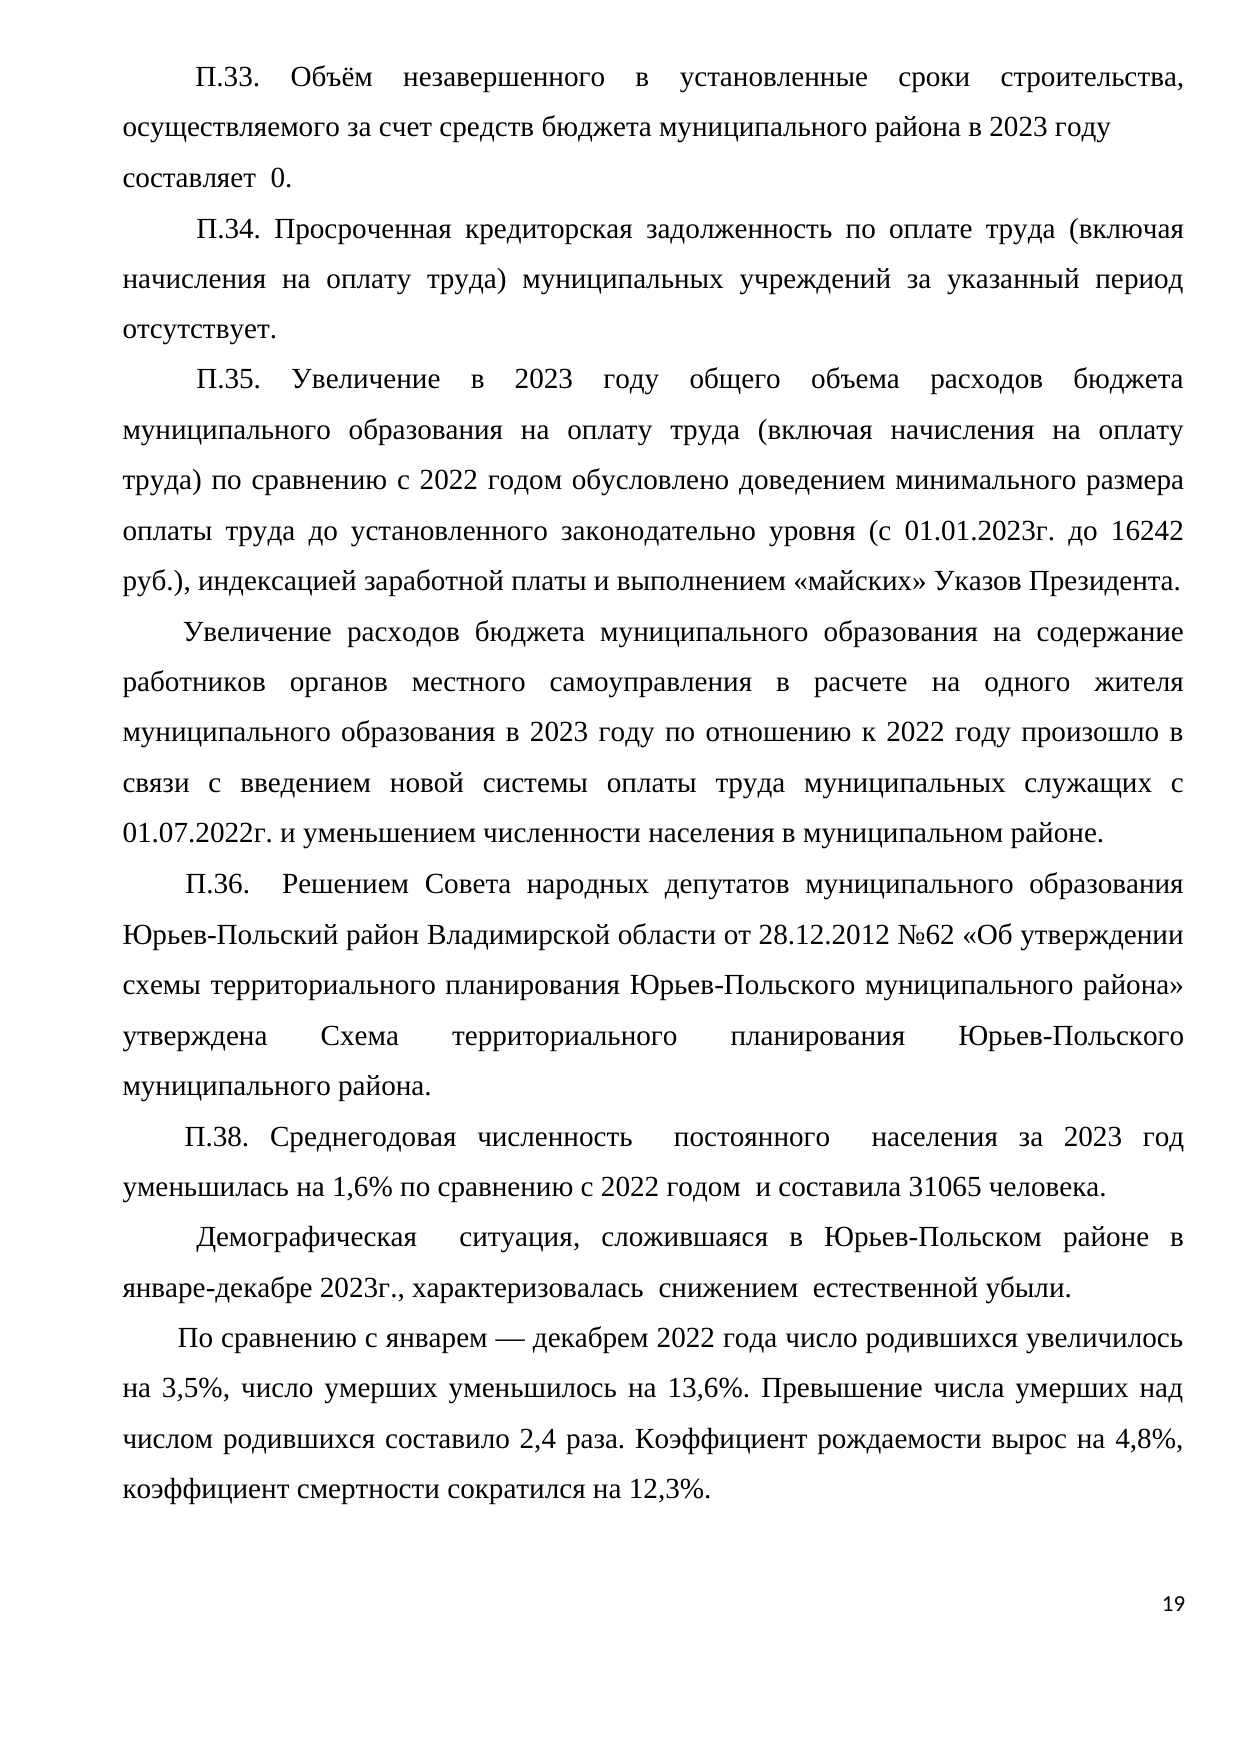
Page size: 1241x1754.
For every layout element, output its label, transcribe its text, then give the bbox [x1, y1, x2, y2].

text П.33. Объём незавершенного в установленные сроки строительства, осуществляемого за счет средств бюджета муниципального района в 2023 году [122, 59, 1185, 143]
text Увеличение расходов бюджета муниципального образования на содержание работников органов местного самоуправления в расчете на одного жителя муниципального образования в 2023 году по отношению к 2022 году произошло в связи с введением новой системы оплаты труда муниципальных служащих с 01.07.2022г. и уменьшением численности населения в муниципальном районе. [122, 614, 1185, 849]
text П.35. Увеличение в 2023 году общего объема расходов бюджета муниципального образования на оплату труда (включая начисления на оплату труда) по сравнению с 2022 годом обусловлено доведением минимального размера оплаты труда до установленного законодательно уровня (с 01.01.2023г. до 16242 руб.), индексацией заработной платы и выполнением «майских» Указов Президента. [122, 362, 1185, 596]
text П.38. Среднегодовая численность постоянного населения за 2023 год уменьшилась на 1,6% по сравнению с 2022 годом и составила 31065 человека. [122, 1119, 1185, 1203]
text Демографическая ситуация, сложившаяся в Юрьев-Польском районе в январе-декабре 2023г., характеризовалась снижением естественной убыли. [122, 1219, 1185, 1303]
text По сравнению с январем — декабрем 2022 года число родившихся увеличилось на 3,5%, число умерших уменьшилось на 13,6%. Превышение числа умерших над числом родившихся составило 2,4 раза. Коэффициент рождаемости вырос на 4,8%, коэффициент смертности сократился на 12,3%. [122, 1320, 1185, 1504]
text П.36. Решением Совета народных депутатов муниципального образования Юрьев-Польский район Владимирской области от 28.12.2012 №62 «Об утверждении схемы территориального планирования Юрьев-Польского муниципального района» утверждена Схема территориального планирования Юрьев-Польского муниципального района. [122, 867, 1185, 1101]
text составляет 0. [122, 160, 1185, 193]
text П.34. Просроченная кредиторская задолженность по оплате труда (включая начисления на оплату труда) муниципальных учреждений за указанный период отсутствует. [122, 211, 1185, 345]
